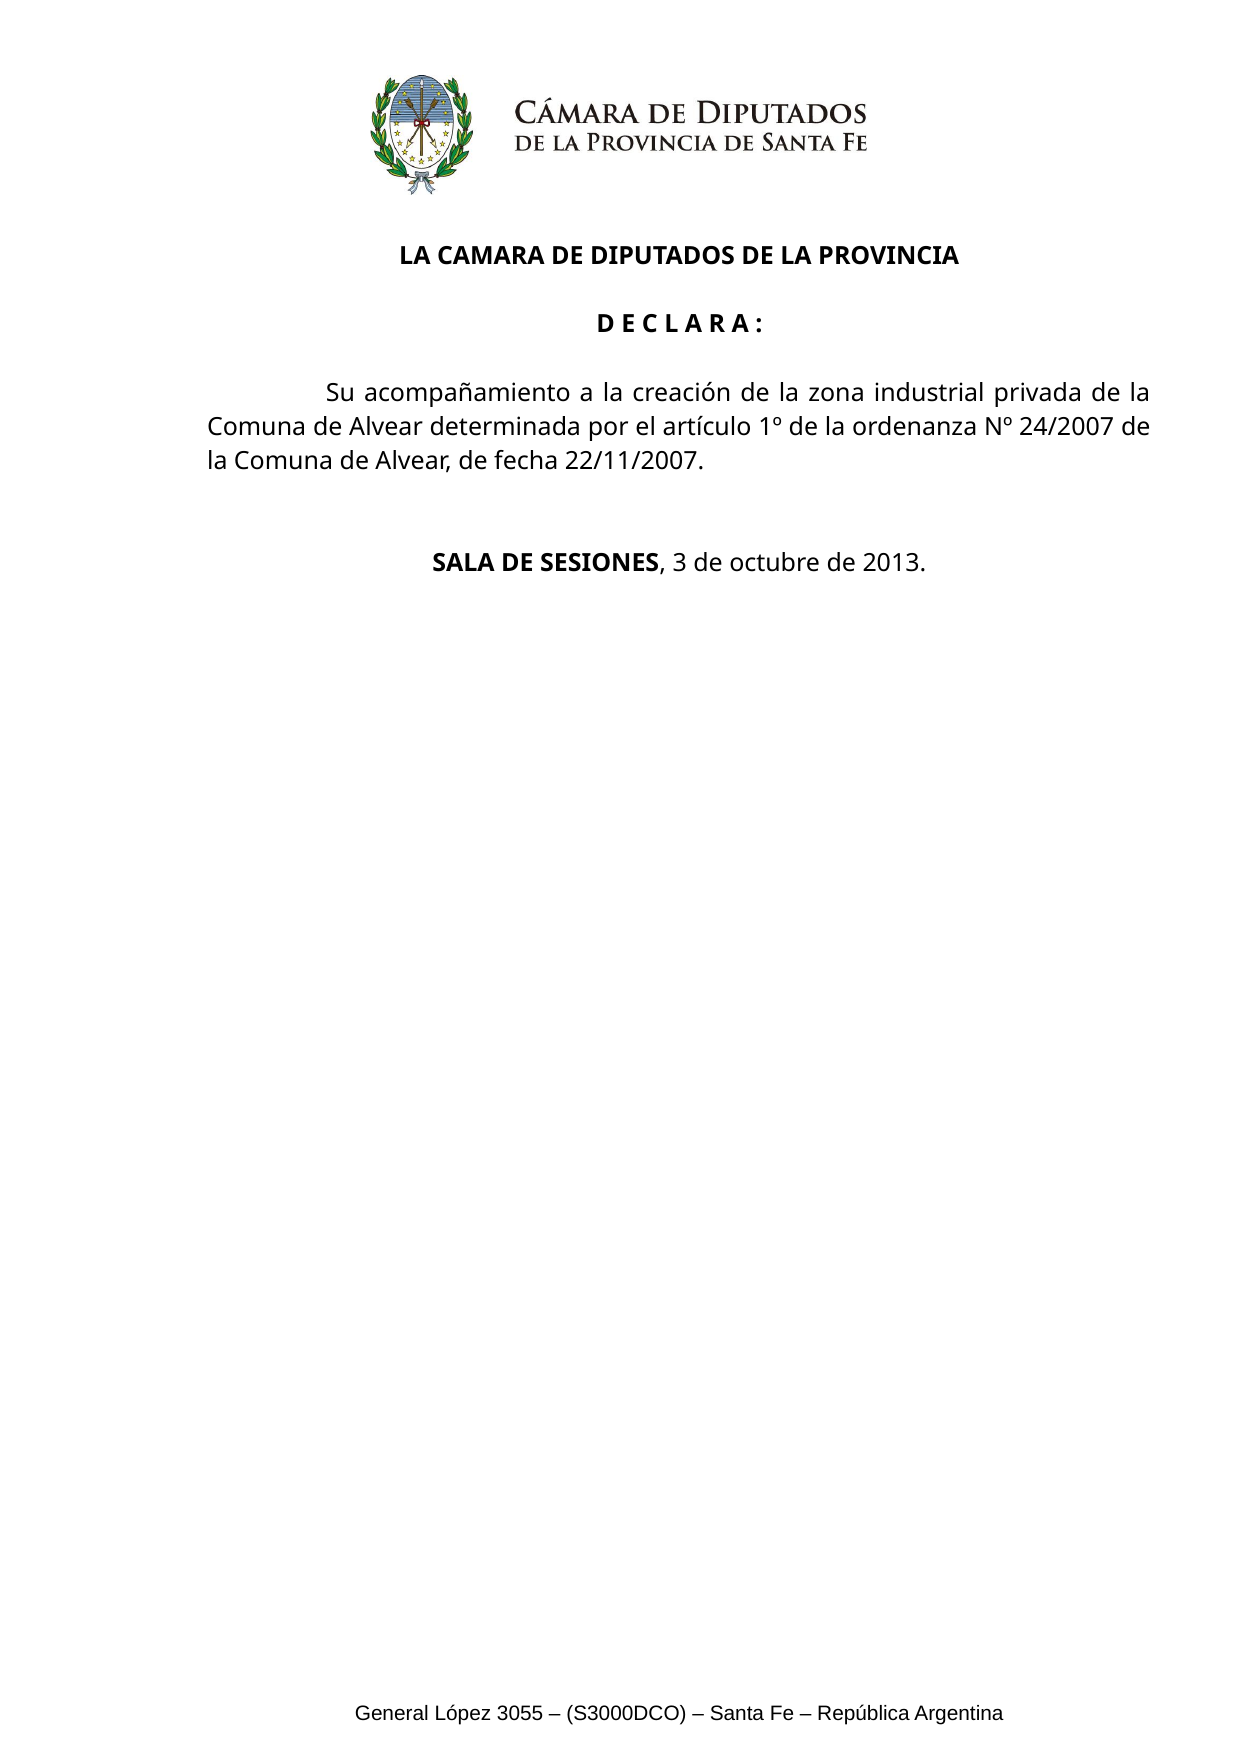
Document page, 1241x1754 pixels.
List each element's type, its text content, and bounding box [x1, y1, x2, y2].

text Su acompañamiento a la creación de la zona industrial privada de la Comuna de Alvear determinada por el artículo 1º de la ordenanza Nº 24/2007 de la Comuna de Alvear, de fecha 22/11/2007. [207, 374, 1152, 476]
text SALA DE SESIONES, 3 de octubre de 2013. [207, 544, 1152, 579]
picture [370, 75, 867, 199]
text LA CAMARA DE DIPUTADOS DE LA PROVINCIA [207, 238, 1152, 272]
text D E C L A R A : [207, 306, 1152, 340]
